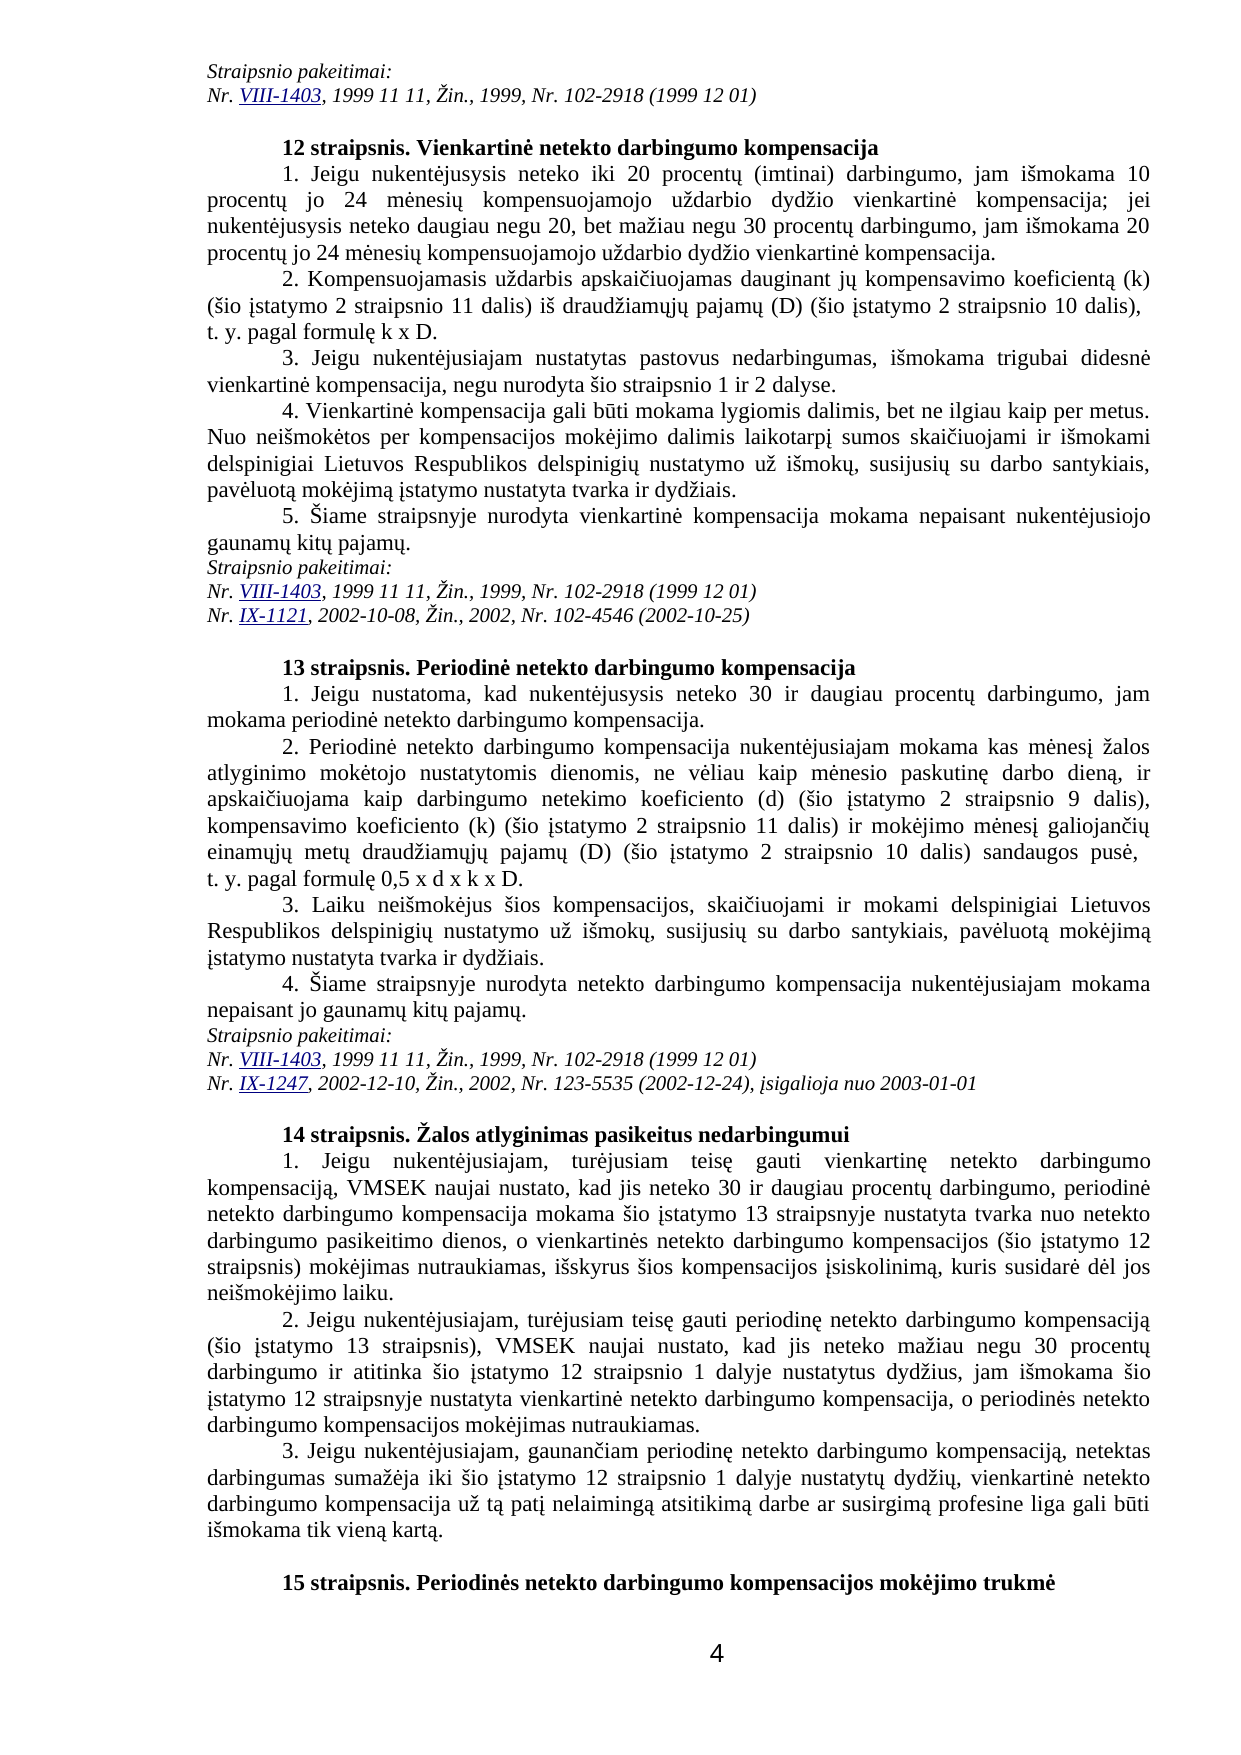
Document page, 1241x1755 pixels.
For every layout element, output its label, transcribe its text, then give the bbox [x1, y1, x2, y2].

text 4. Šiame straipsnyje nurodyta netekto darbingumo kompensacija nukentėjusiajam mokama nepaisant jo gaunamų kitų pajamų. [207, 970, 1152, 1023]
text 4. Vienkartinė kompensacija gali būti mokama lygiomis dalimis, bet ne ilgiau kaip per metus. Nuo neišmokėtos per kompensacijos mokėjimo dalimis laikotarpį sumos skaičiuojami ir išmokami delspinigiai Lietuvos Respublikos delspinigių nustatymo už išmokų, susijusių su darbo santykiais, pavėluotą mokėjimą įstatymo nustatyta tvarka ir dydžiais. [207, 397, 1152, 502]
text 3. Laiku neišmokėjus šios kompensacijos, skaičiuojami ir mokami delspinigiai Lietuvos Respublikos delspinigių nustatymo už išmokų, susijusių su darbo santykiais, pavėluotą mokėjimą įstatymo nustatyta tvarka ir dydžiais. [207, 891, 1152, 970]
text 3. Jeigu nukentėjusiajam, gaunančiam periodinę netekto darbingumo kompensaciją, netektas darbingumas sumažėja iki šio įstatymo 12 straipsnio 1 dalyje nustatytų dydžių, vienkartinė netekto darbingumo kompensacija už tą patį nelaimingą atsitikimą darbe ar susirgimą profesine liga gali būti išmokama tik vieną kartą. [207, 1437, 1152, 1543]
text Straipsnio pakeitimai: [207, 1023, 1152, 1047]
text 2. Kompensuojamasis uždarbis apskaičiuojamas dauginant jų kompensavimo koeficientą (k) (šio įstatymo 2 straipsnio 11 dalis) iš draudžiamųjų pajamų (D) (šio įstatymo 2 straipsnio 10 dalis), t. y. pagal formulę k x D. [207, 265, 1152, 344]
text 14 straipsnis. Žalos atlyginimas pasikeitus nedarbingumui [207, 1121, 1152, 1148]
text 13 straipsnis. Periodinė netekto darbingumo kompensacija [207, 654, 1152, 680]
text 2. Jeigu nukentėjusiajam, turėjusiam teisę gauti periodinę netekto darbingumo kompensaciją (šio įstatymo 13 straipsnis), VMSEK naujai nustato, kad jis neteko mažiau negu 30 procentų darbingumo ir atitinka šio įstatymo 12 straipsnio 1 dalyje nustatytus dydžius, jam išmokama šio įstatymo 12 straipsnyje nustatyta vienkartinė netekto darbingumo kompensacija, o periodinės netekto darbingumo kompensacijos mokėjimas nutraukiamas. [207, 1306, 1152, 1437]
text Nr. VIII-1403, 1999 11 11, Žin., 1999, Nr. 102-2918 (1999 12 01) [207, 83, 1152, 107]
text Nr. VIII-1403, 1999 11 11, Žin., 1999, Nr. 102-2918 (1999 12 01) [207, 579, 1152, 603]
text Nr. IX-1121, 2002-10-08, Žin., 2002, Nr. 102-4546 (2002-10-25) [207, 603, 1152, 627]
text Straipsnio pakeitimai: [207, 59, 1152, 83]
text 12 straipsnis. Vienkartinė netekto darbingumo kompensacija [207, 133, 1152, 160]
text 15 straipsnis. Periodinės netekto darbingumo kompensacijos mokėjimo trukmė [207, 1569, 1152, 1596]
text 1. Jeigu nukentėjusysis neteko iki 20 procentų (imtinai) darbingumo, jam išmokama 10 procentų jo 24 mėnesių kompensuojamojo uždarbio dydžio vienkartinė kompensacija; jei nukentėjusysis neteko daugiau negu 20, bet mažiau negu 30 procentų darbingumo, jam išmokama 20 procentų jo 24 mėnesių kompensuojamojo uždarbio dydžio vienkartinė kompensacija. [207, 160, 1152, 265]
text Nr. IX-1247, 2002-12-10, Žin., 2002, Nr. 123-5535 (2002-12-24), įsigalioja nuo 2003-01-01 [207, 1071, 1152, 1095]
text Nr. VIII-1403, 1999 11 11, Žin., 1999, Nr. 102-2918 (1999 12 01) [207, 1047, 1152, 1071]
text 2. Periodinė netekto darbingumo kompensacija nukentėjusiajam mokama kas mėnesį žalos atlyginimo mokėtojo nustatytomis dienomis, ne vėliau kaip mėnesio paskutinę darbo dieną, ir apskaičiuojama kaip darbingumo netekimo koeficiento (d) (šio įstatymo 2 straipsnio 9 dalis), kompensavimo koeficiento (k) (šio įstatymo 2 straipsnio 11 dalis) ir mokėjimo mėnesį galiojančių einamųjų metų draudžiamųjų pajamų (D) (šio įstatymo 2 straipsnio 10 dalis) sandaugos pusė, t. y. pagal formulę 0,5 x d x k x D. [207, 733, 1152, 891]
text 3. Jeigu nukentėjusiajam nustatytas pastovus nedarbingumas, išmokama trigubai didesnė vienkartinė kompensacija, negu nurodyta šio straipsnio 1 ir 2 dalyse. [207, 344, 1152, 397]
text Straipsnio pakeitimai: [207, 555, 1152, 579]
text 5. Šiame straipsnyje nurodyta vienkartinė kompensacija mokama nepaisant nukentėjusiojo gaunamų kitų pajamų. [207, 502, 1152, 555]
text 1. Jeigu nukentėjusiajam, turėjusiam teisę gauti vienkartinę netekto darbingumo kompensaciją, VMSEK naujai nustato, kad jis neteko 30 ir daugiau procentų darbingumo, periodinė netekto darbingumo kompensacija mokama šio įstatymo 13 straipsnyje nustatyta tvarka nuo netekto darbingumo pasikeitimo dienos, o vienkartinės netekto darbingumo kompensacijos (šio įstatymo 12 straipsnis) mokėjimas nutraukiamas, išskyrus šios kompensacijos įsiskolinimą, kuris susidarė dėl jos neišmokėjimo laiku. [207, 1148, 1152, 1306]
text 1. Jeigu nustatoma, kad nukentėjusysis neteko 30 ir daugiau procentų darbingumo, jam mokama periodinė netekto darbingumo kompensacija. [207, 680, 1152, 733]
